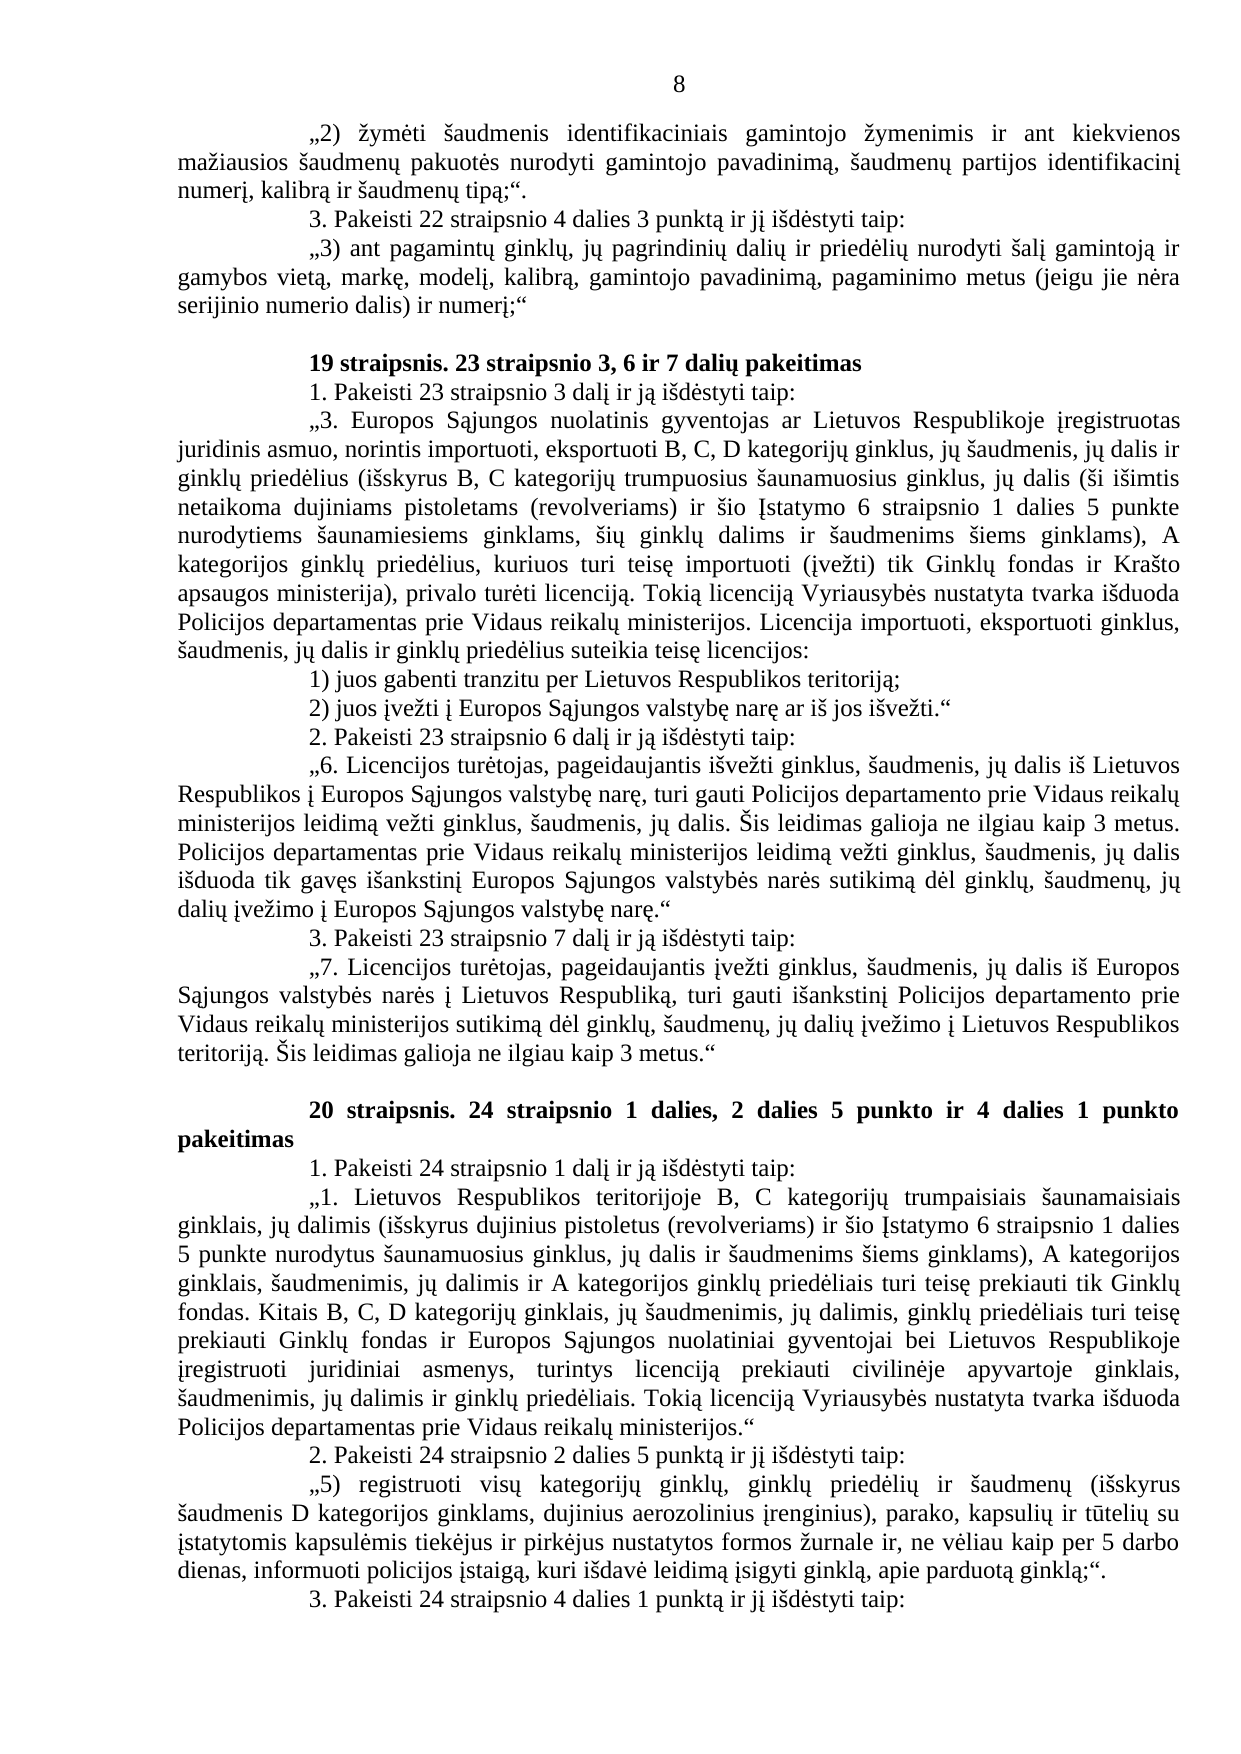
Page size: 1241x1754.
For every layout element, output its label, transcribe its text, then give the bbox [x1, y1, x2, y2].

text 3. Pakeisti 22 straipsnio 4 dalies 3 punktą ir jį išdėstyti taip: [177, 204, 1181, 233]
text „5) registruoti visų kategorijų ginklų, ginklų priedėlių ir šaudmenų (išskyrus šaudmenis D kategorijos ginklams, dujinius aerozolinius įrenginius), parako, kapsulių ir tūtelių su įstatytomis kapsulėmis tiekėjus ir pirkėjus nustatytos formos žurnale ir, ne vėliau kaip per 5 darbo dienas, informuoti policijos įstaigą, kuri išdavė leidimą įsigyti ginklą, apie parduotą ginklą;“. [177, 1469, 1181, 1584]
text 2) juos įvežti į Europos Sąjungos valstybę narę ar iš jos išvežti.“ [177, 693, 1181, 722]
text 3. Pakeisti 24 straipsnio 4 dalies 1 punktą ir jį išdėstyti taip: [177, 1584, 1181, 1613]
text „3. Europos Sąjungos nuolatinis gyventojas ar Lietuvos Respublikoje įregistruotas juridinis asmuo, norintis importuoti, eksportuoti B, C, D kategorijų ginklus, jų šaudmenis, jų dalis ir ginklų priedėlius (išskyrus B, C kategorijų trumpuosius šaunamuosius ginklus, jų dalis (ši išimtis netaikoma dujiniams pistoletams (revolveriams) ir šio Įstatymo 6 straipsnio 1 dalies 5 punkte nurodytiems šaunamiesiems ginklams, šių ginklų dalims ir šaudmenims šiems ginklams), A kategorijos ginklų priedėlius, kuriuos turi teisę importuoti (įvežti) tik Ginklų fondas ir Krašto apsaugos ministerija), privalo turėti licenciją. Tokią licenciją Vyriausybės nustatyta tvarka išduoda Policijos departamentas prie Vidaus reikalų ministerijos. Licencija importuoti, eksportuoti ginklus, šaudmenis, jų dalis ir ginklų priedėlius suteikia teisę licencijos: [177, 406, 1181, 664]
text „1. Lietuvos Respublikos teritorijoje B, C kategorijų trumpaisiais šaunamaisiais ginklais, jų dalimis (išskyrus dujinius pistoletus (revolveriams) ir šio Įstatymo 6 straipsnio 1 dalies 5 punkte nurodytus šaunamuosius ginklus, jų dalis ir šaudmenims šiems ginklams), A kategorijos ginklais, šaudmenimis, jų dalimis ir A kategorijos ginklų priedėliais turi teisę prekiauti tik Ginklų fondas. Kitais B, C, D kategorijų ginklais, jų šaudmenimis, jų dalimis, ginklų priedėliais turi teisę prekiauti Ginklų fondas ir Europos Sąjungos nuolatiniai gyventojai bei Lietuvos Respublikoje įregistruoti juridiniai asmenys, turintys licenciją prekiauti civilinėje apyvartoje ginklais, šaudmenimis, jų dalimis ir ginklų priedėliais. Tokią licenciją Vyriausybės nustatyta tvarka išduoda Policijos departamentas prie Vidaus reikalų ministerijos.“ [177, 1182, 1181, 1441]
text „2) žymėti šaudmenis identifikaciniais gamintojo žymenimis ir ant kiekvienos mažiausios šaudmenų pakuotės nurodyti gamintojo pavadinimą, šaudmenų partijos identifikacinį numerį, kalibrą ir šaudmenų tipą;“. [177, 118, 1181, 204]
text „6. Licencijos turėtojas, pageidaujantis išvežti ginklus, šaudmenis, jų dalis iš Lietuvos Respublikos į Europos Sąjungos valstybę narę, turi gauti Policijos departamento prie Vidaus reikalų ministerijos leidimą vežti ginklus, šaudmenis, jų dalis. Šis leidimas galioja ne ilgiau kaip 3 metus. Policijos departamentas prie Vidaus reikalų ministerijos leidimą vežti ginklus, šaudmenis, jų dalis išduoda tik gavęs išankstinį Europos Sąjungos valstybės narės sutikimą dėl ginklų, šaudmenų, jų dalių įvežimo į Europos Sąjungos valstybę narę.“ [177, 751, 1181, 923]
text 19 straipsnis. 23 straipsnio 3, 6 ir 7 dalių pakeitimas [177, 348, 1181, 377]
text 2. Pakeisti 23 straipsnio 6 dalį ir ją išdėstyti taip: [177, 722, 1181, 751]
text „7. Licencijos turėtojas, pageidaujantis įvežti ginklus, šaudmenis, jų dalis iš Europos Sąjungos valstybės narės į Lietuvos Respubliką, turi gauti išankstinį Policijos departamento prie Vidaus reikalų ministerijos sutikimą dėl ginklų, šaudmenų, jų dalių įvežimo į Lietuvos Respublikos teritoriją. Šis leidimas galioja ne ilgiau kaip 3 metus.“ [177, 952, 1181, 1067]
text 1) juos gabenti tranzitu per Lietuvos Respublikos teritoriją; [177, 664, 1181, 693]
text 1. Pakeisti 23 straipsnio 3 dalį ir ją išdėstyti taip: [177, 377, 1181, 406]
text 2. Pakeisti 24 straipsnio 2 dalies 5 punktą ir jį išdėstyti taip: [177, 1441, 1181, 1469]
text „3) ant pagamintų ginklų, jų pagrindinių dalių ir priedėlių nurodyti šalį gamintoją ir gamybos vietą, markę, modelį, kalibrą, gamintojo pavadinimą, pagaminimo metus (jeigu jie nėra serijinio numerio dalis) ir numerį;“ [177, 233, 1181, 319]
text 3. Pakeisti 23 straipsnio 7 dalį ir ją išdėstyti taip: [177, 923, 1181, 952]
text 20 straipsnis. 24 straipsnio 1 dalies, 2 dalies 5 punkto ir 4 dalies 1 punkto pakeitimas [177, 1096, 1181, 1153]
text 1. Pakeisti 24 straipsnio 1 dalį ir ją išdėstyti taip: [177, 1153, 1181, 1182]
